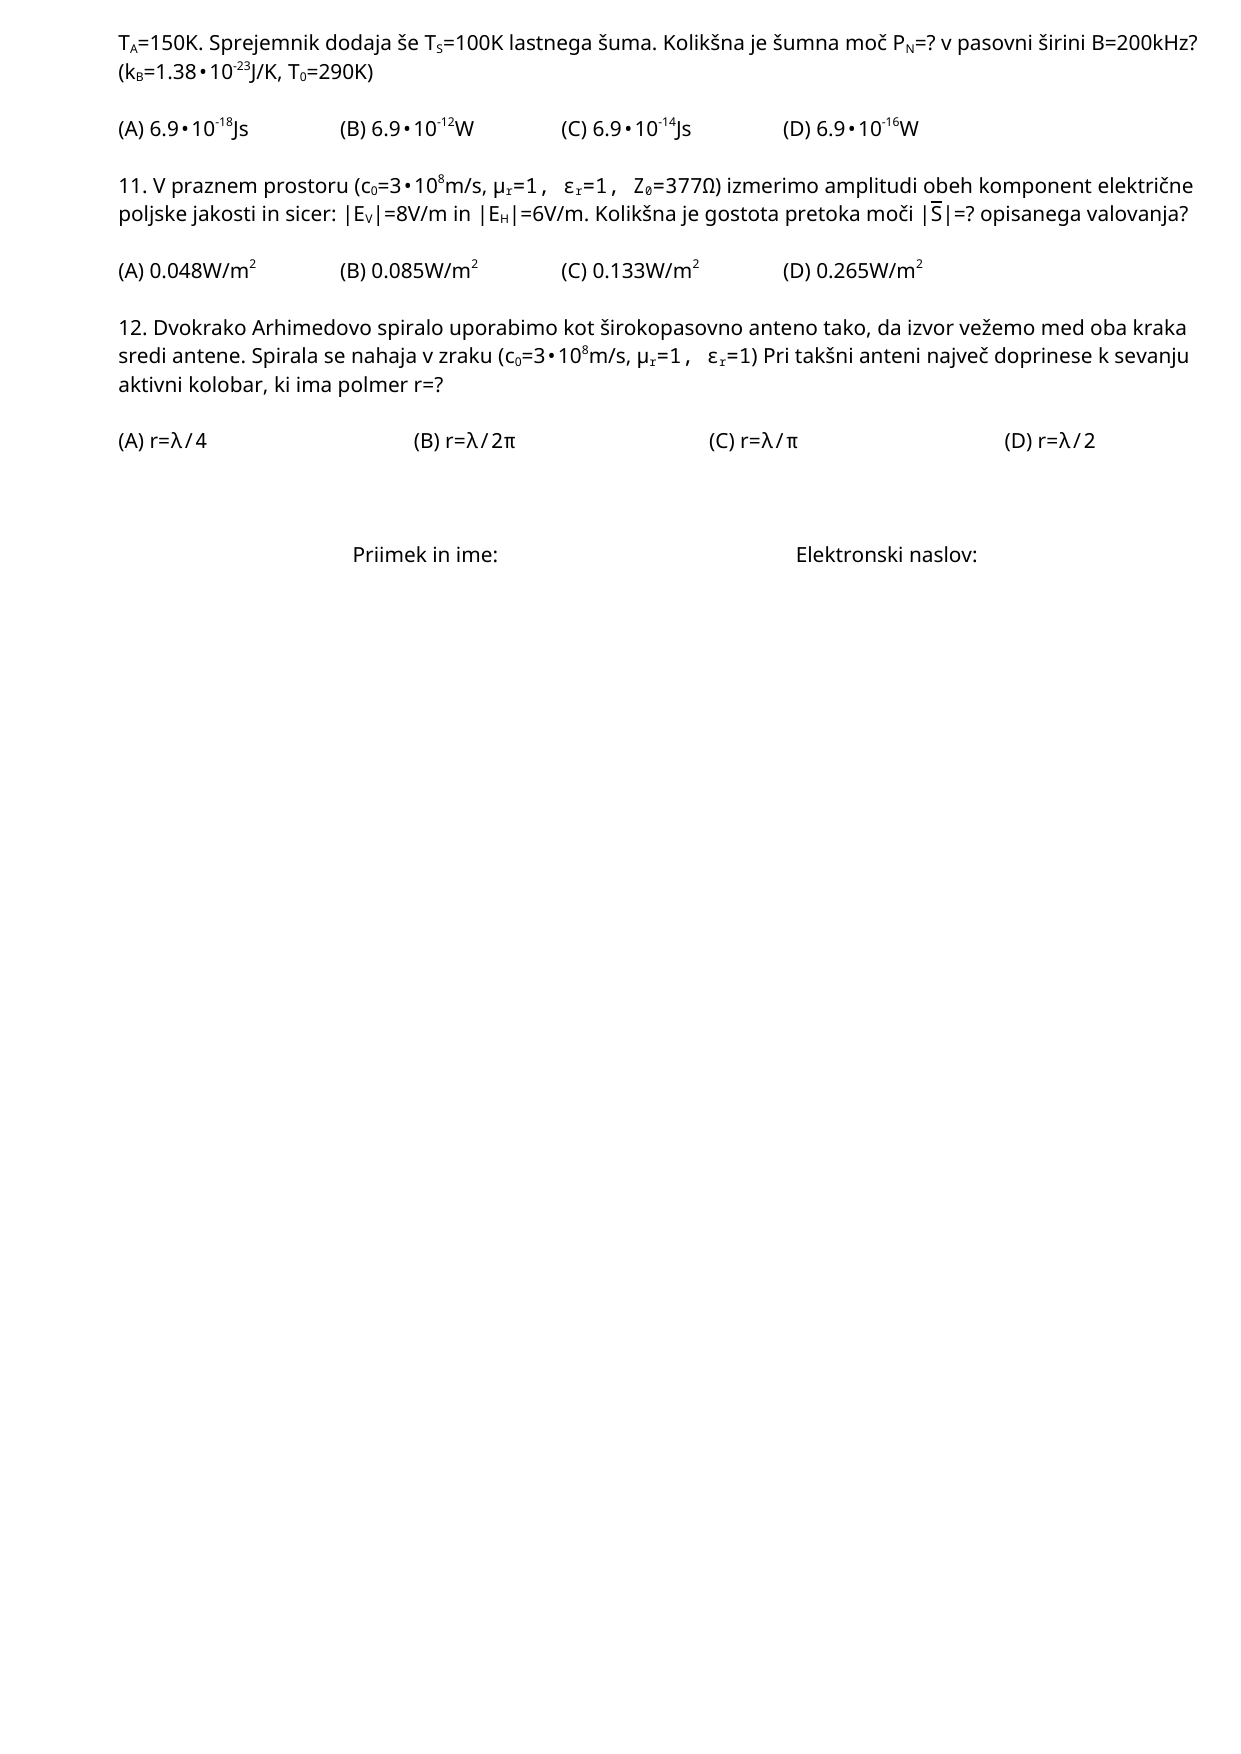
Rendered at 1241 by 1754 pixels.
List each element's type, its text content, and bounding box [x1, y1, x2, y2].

text 11. V praznem prostoru (c0=3•108m/s, μr=1, εr=1, Z0=377Ω) izmerimo amplitudi obeh komponent električne poljske jakosti in sicer: |EV|=8V/m in |EH|=6V/m. Kolikšna je gostota pretoka moči |S|=? opisanega valovanja? [118, 171, 1212, 228]
text Priimek in ime: Elektronski naslov: [118, 540, 1212, 569]
text 12. Dvokrako Arhimedovo spiralo uporabimo kot širokopasovno anteno tako, da izvor vežemo med oba kraka sredi antene. Spirala se nahaja v zraku (c0=3•108m/s, μr=1, εr=1) Pri takšni anteni največ doprinese k sevanju aktivni kolobar, ki ima polmer r=? [118, 313, 1212, 398]
text TA=150K. Sprejemnik dodaja še TS=100K lastnega šuma. Kolikšna je šumna moč PN=? v pasovni širini B=200kHz? (kB=1.38•10-23J/K, T0=290K) [118, 28, 1212, 85]
text (A) 0.048W/m2 (B) 0.085W/m2 (C) 0.133W/m2 (D) 0.265W/m2 [118, 256, 1212, 284]
text (A) 6.9•10-18Js (B) 6.9•10-12W (C) 6.9•10-14Js (D) 6.9•10-16W [118, 114, 1212, 142]
text (A) r=λ/4 (B) r=λ/2π (C) r=λ/π (D) r=λ/2 [118, 427, 1212, 455]
